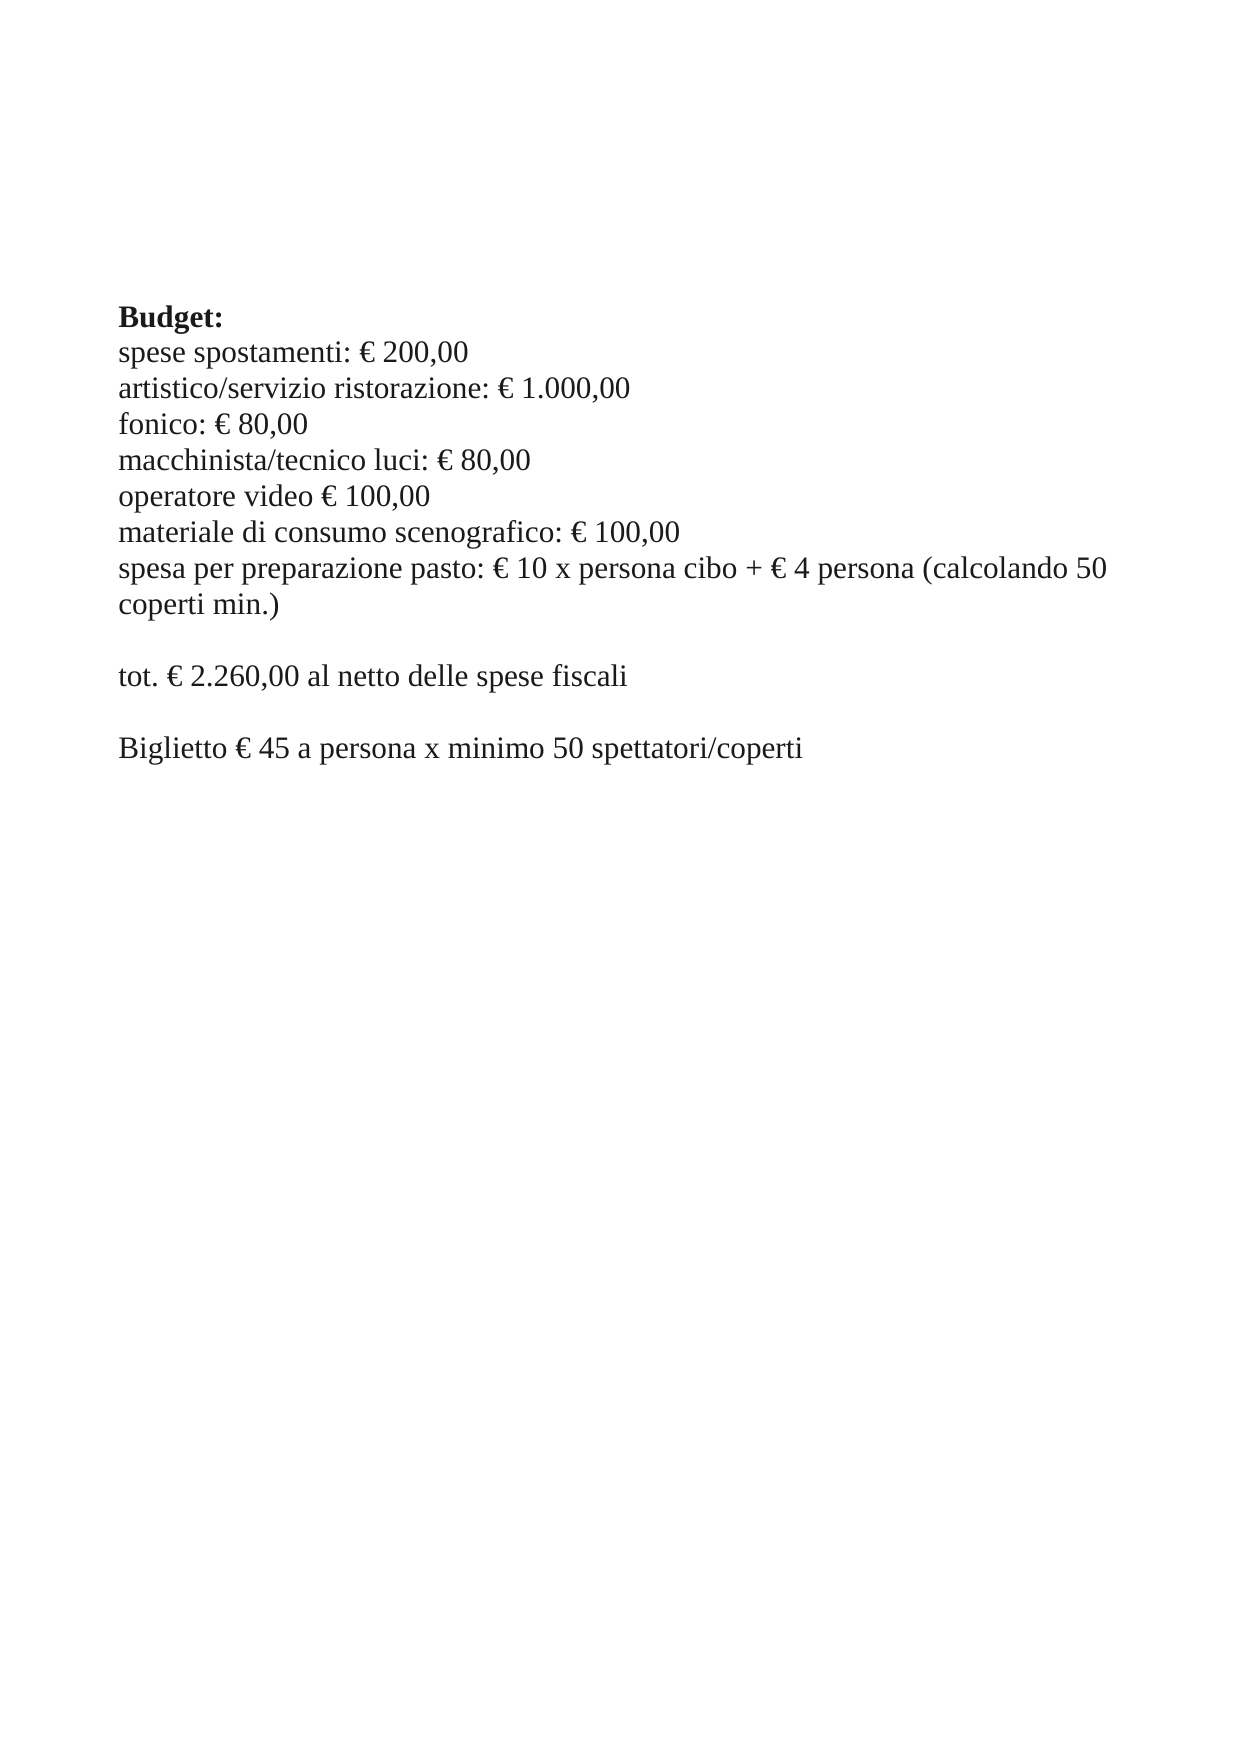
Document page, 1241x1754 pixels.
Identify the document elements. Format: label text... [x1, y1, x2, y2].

text Budget: [118, 298, 1122, 334]
text tot. € 2.260,00 al netto delle spese fiscali [118, 657, 1122, 693]
text Biglietto € 45 a persona x minimo 50 spettatori/coperti [118, 729, 1122, 765]
text spesa per preparazione pasto: € 10 x persona cibo + € 4 persona (calcolando 50 coperti min.) [118, 549, 1122, 621]
text spese spostamenti: € 200,00 [118, 334, 1122, 370]
text macchinista/tecnico luci: € 80,00 [118, 442, 1122, 477]
text fonico: € 80,00 [118, 406, 1122, 442]
text operatore video € 100,00 [118, 477, 1122, 513]
text artistico/servizio ristorazione: € 1.000,00 [118, 370, 1122, 406]
text materiale di consumo scenografico: € 100,00 [118, 513, 1122, 549]
